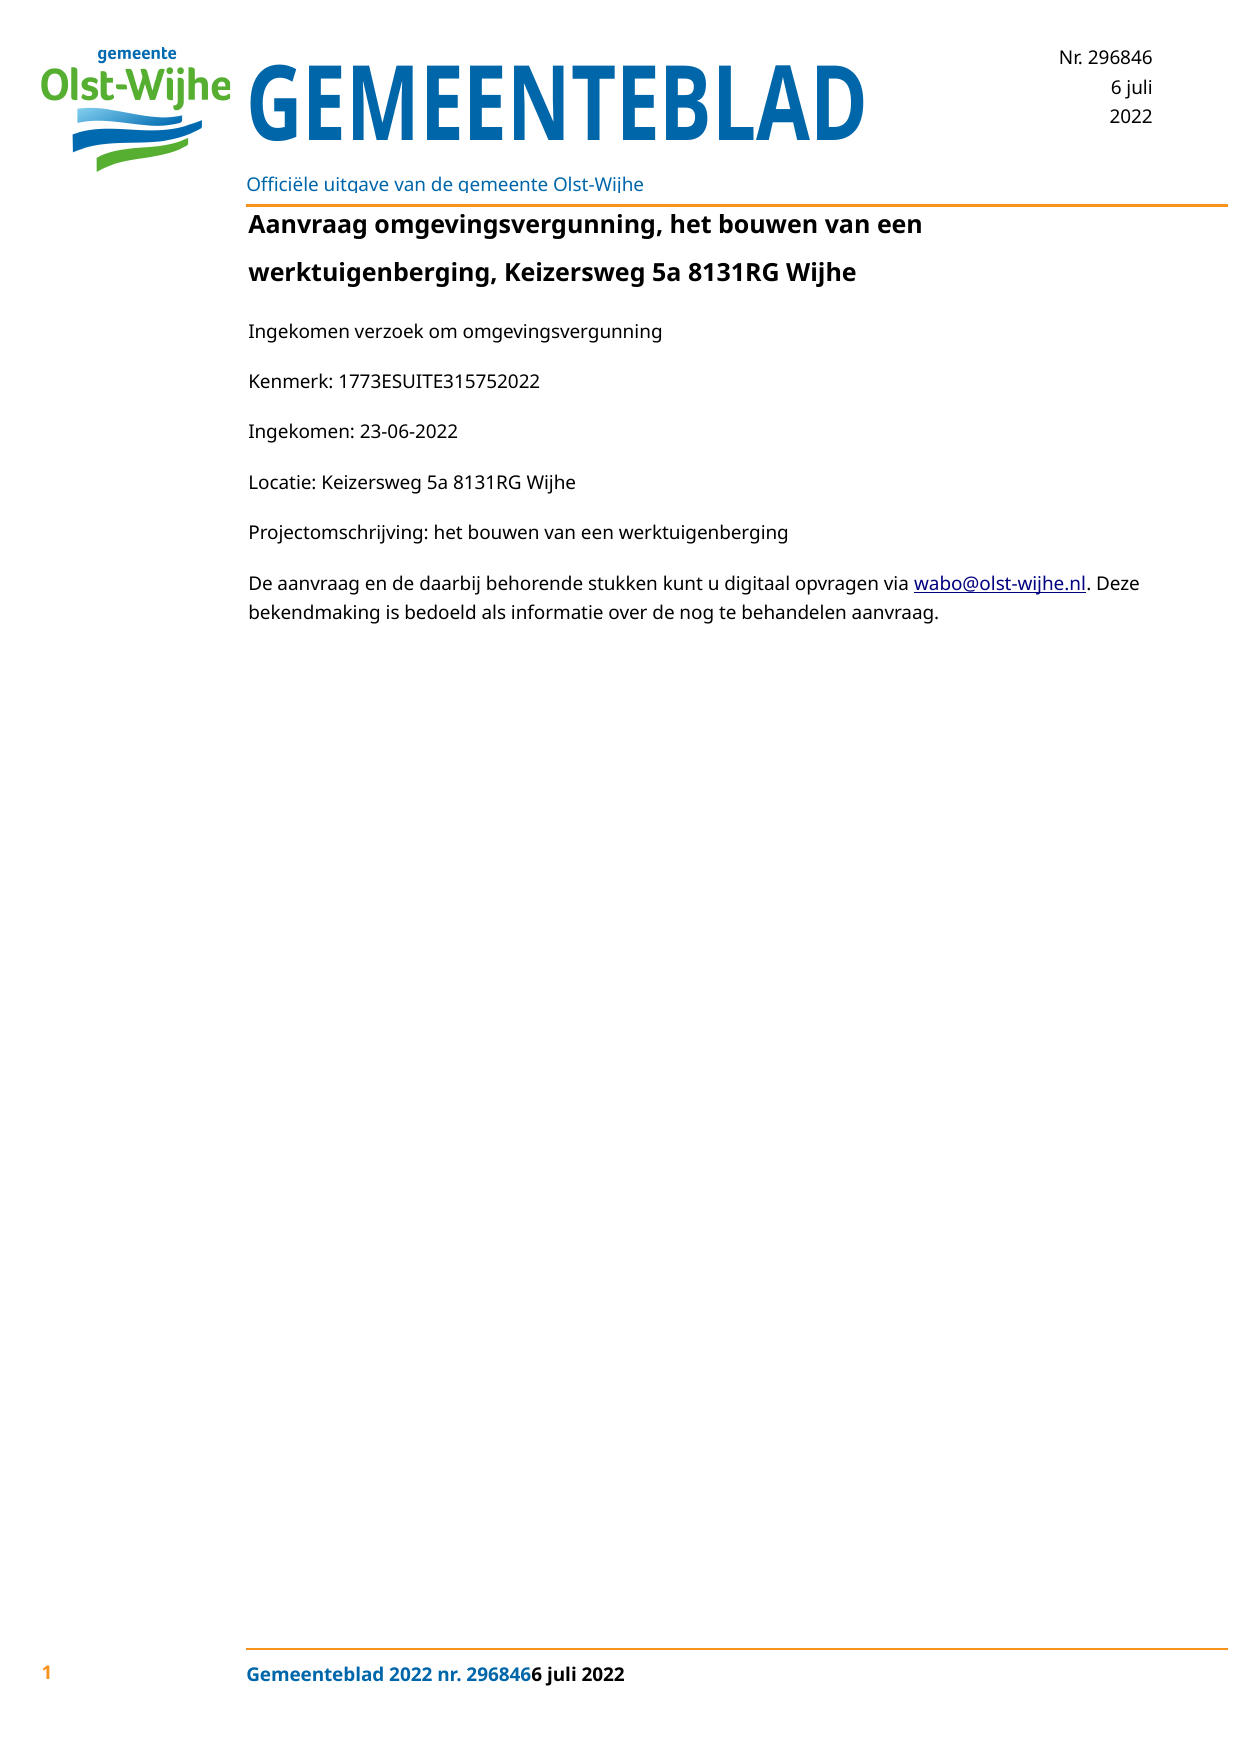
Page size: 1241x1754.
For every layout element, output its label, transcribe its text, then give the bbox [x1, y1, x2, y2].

text Locatie: Keizersweg 5a 8131RG Wijhe [248, 469, 1152, 495]
text Projectomschrijving: het bouwen van een werktuigenberging [248, 519, 1152, 545]
text Aanvraag omgevingsvergunning, het bouwen van een werktuigenberging, Keizersweg 5a 8131RG Wijhe [248, 207, 1152, 288]
text De aanvraag en de daarbij behorende stukken kunt u digitaal opvragen via wabo@olst-wijhe.nl. Deze bekendmaking is bedoeld als informatie over de nog te behandelen aanvraag. [248, 570, 1152, 625]
text Ingekomen verzoek om omgevingsvergunning [248, 318, 1152, 344]
text Ingekomen: 23-06-2022 [248, 419, 1152, 444]
picture [41, 47, 231, 172]
text Kenmerk: 1773ESUITE315752022 [248, 368, 1152, 394]
